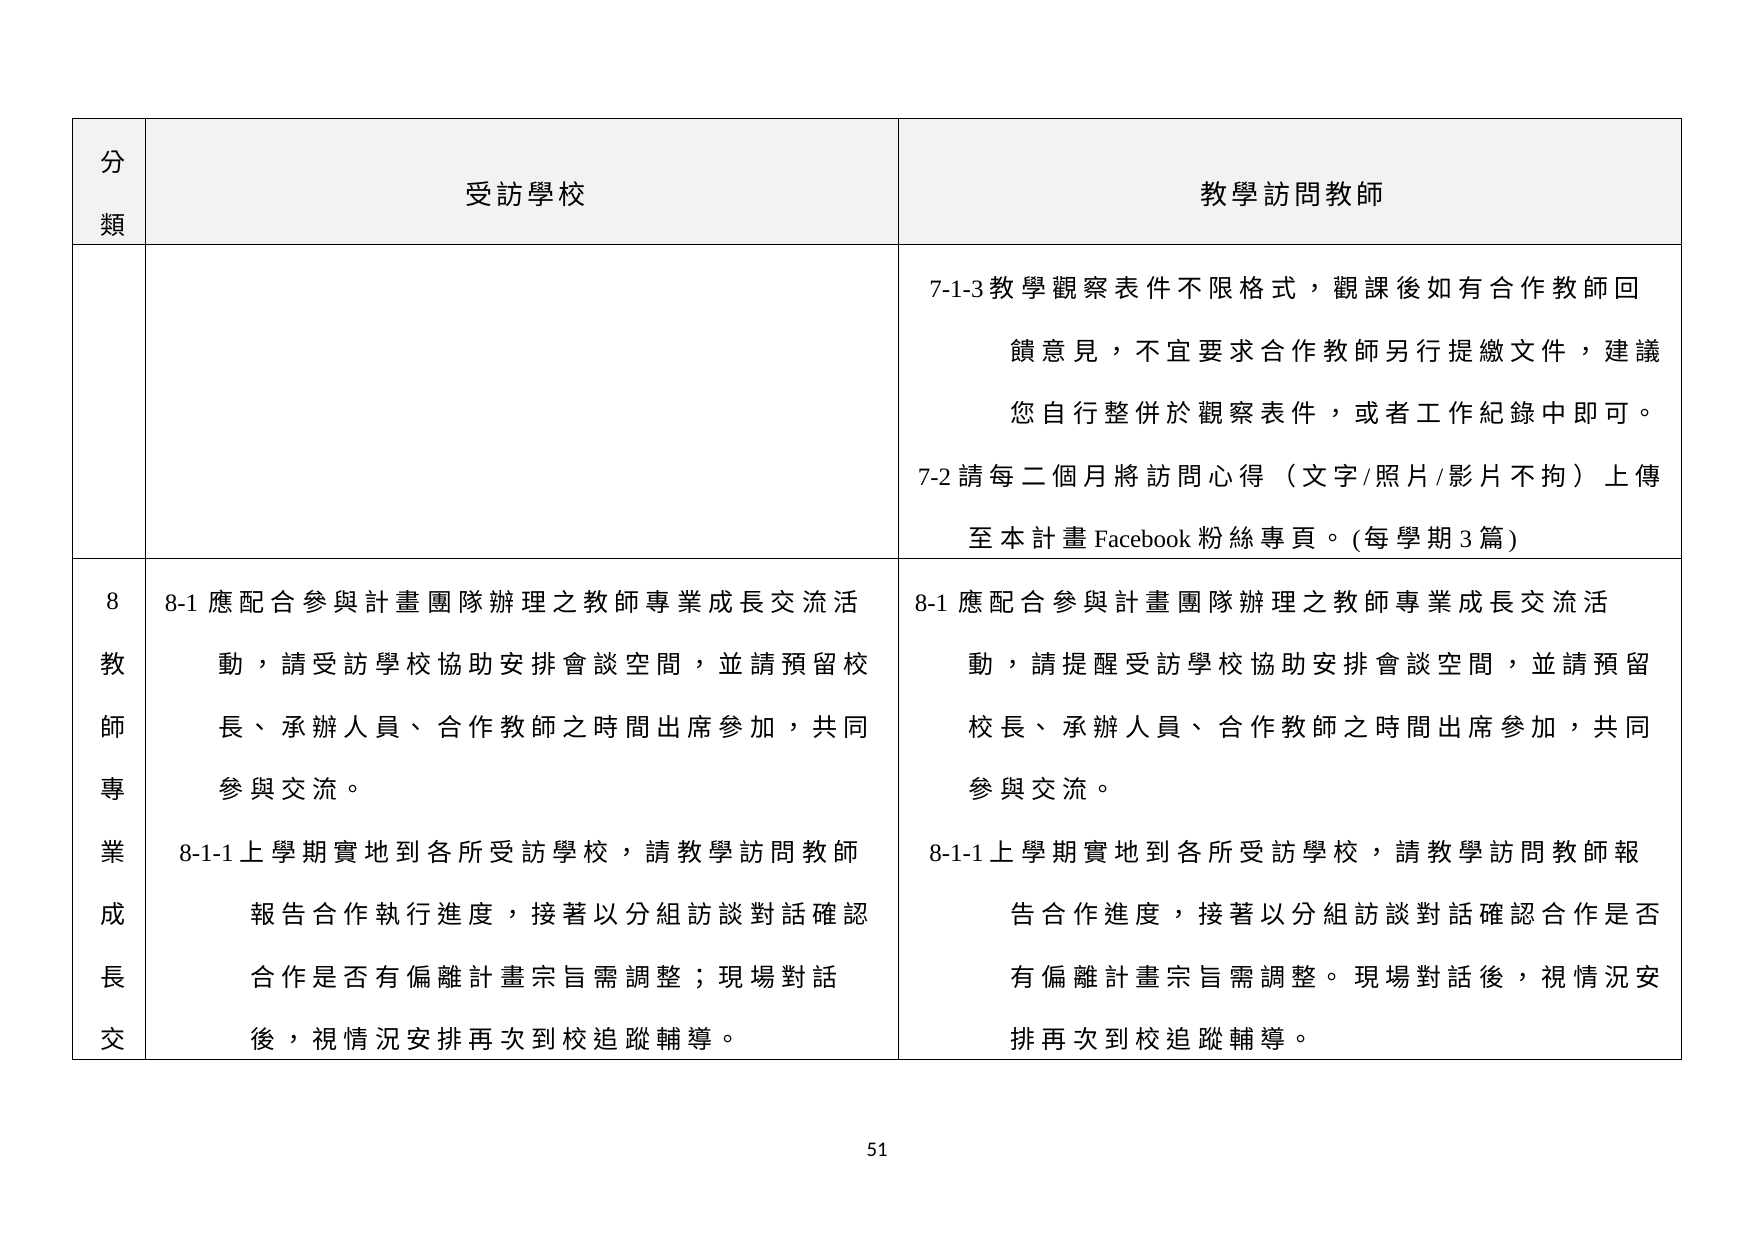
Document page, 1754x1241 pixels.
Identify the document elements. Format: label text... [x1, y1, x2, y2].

table_cell [146, 245, 898, 558]
table_cell [73, 245, 145, 558]
table_cell 7-1-3教學觀察表件不限格式，觀課後如有合作教師回饋意見，不宜要求合作教師另行提繳文件，建議您自行整併於觀察表件，或者工作紀錄中即可。 7-2請每二個月將訪問心得（文字/照片/影片不拘）上傳至本計畫Facebook粉絲專頁。(每學期3篇) [899, 245, 1681, 558]
table_cell 8-1 應配合參與計畫團隊辦理之教師專業成長交流活動，請受訪學校協助安排會談空間，並請預留校長、承辦人員、合作教師之時間出席參加，共同參與交流。 8-1-1上學期實地到各所受訪學校，請教學訪問教師報告合作執行進度，接著以分組訪談對話確認合作是否有偏離計畫宗旨需調整；現場對話後，視情況安排再次到校追蹤輔導。 [146, 559, 898, 1059]
table_header 分類 [73, 119, 145, 244]
table_cell 8 教 師 專 業 成 長 交 [73, 559, 145, 1059]
table_cell 8-1 應配合參與計畫團隊辦理之教師專業成長交流活動，請提醒受訪學校協助安排會談空間，並請預留校長、承辦人員、合作教師之時間出席參加，共同參與交流。 8-1-1上學期實地到各所受訪學校，請教學訪問教師報告合作進度，接著以分組訪談對話確認合作是否有偏離計畫宗旨需調整。現場對話後，視情況安排再次到校追蹤輔導。 [899, 559, 1681, 1059]
table_header 受訪學校 [146, 119, 898, 244]
table_header 教學訪問教師 [899, 119, 1681, 244]
